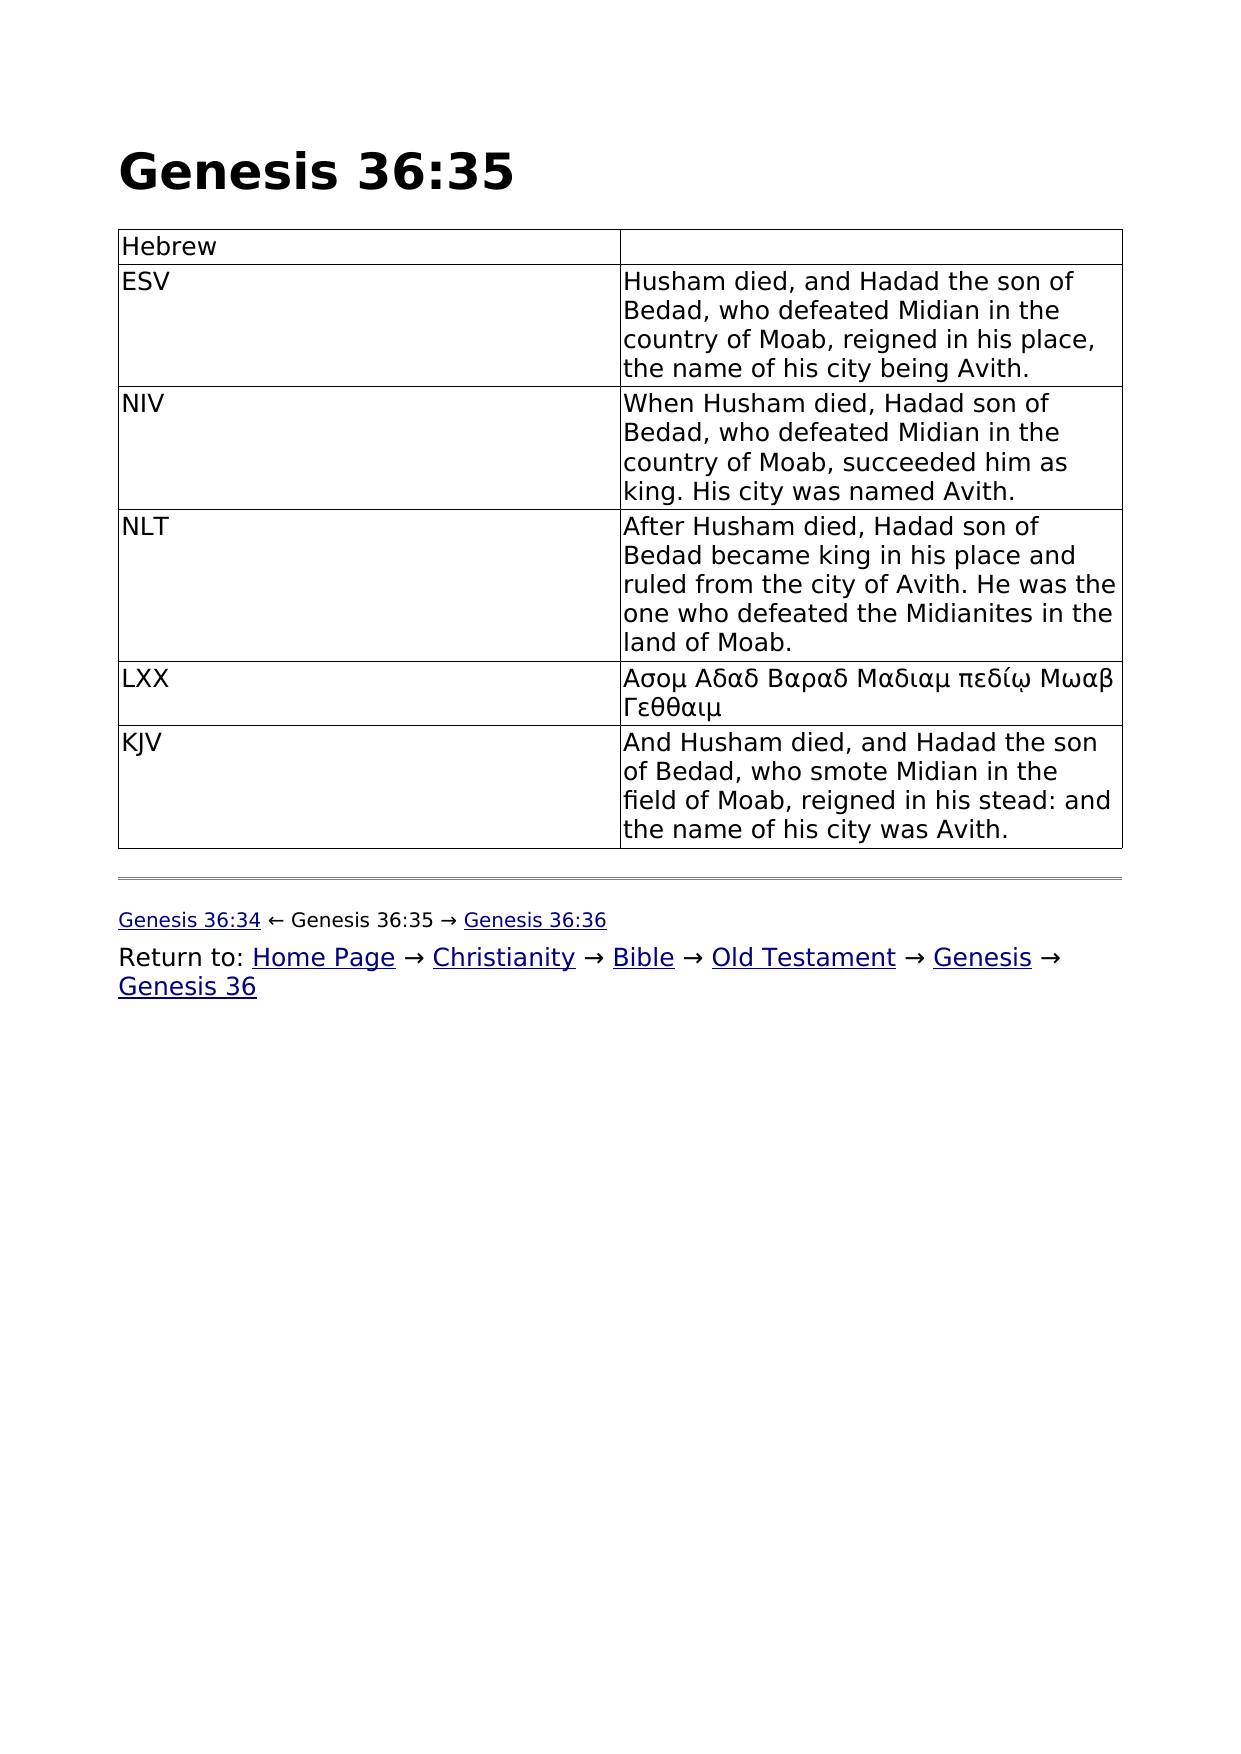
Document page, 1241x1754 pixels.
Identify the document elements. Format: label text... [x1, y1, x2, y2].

table_header [621, 230, 1122, 264]
table_cell ESV [119, 265, 620, 386]
table_cell Ασομ Αδαδ Βαραδ Μαδιαμ πεδίῳ Μωαβ Γεθθαιμ [621, 662, 1122, 725]
table_cell NLT [119, 510, 620, 661]
table_cell NIV [119, 387, 620, 509]
table_cell LXX [119, 662, 620, 725]
table_cell When Husham died, Hadad son of Bedad, who defeated Midian in the country of Moab, succeeded him as king. His city was named Avith. [621, 387, 1122, 509]
table_header Hebrew [119, 230, 620, 264]
table_cell After Husham died, Hadad son of Bedad became king in his place and ruled from the city of Avith. He was the one who defeated the Midianites in the land of Moab. [621, 510, 1122, 661]
subtitle Genesis 36:35 [118, 143, 1122, 201]
table_cell Husham died, and Hadad the son of Bedad, who defeated Midian in the country of Moab, reigned in his place, the name of his city being Avith. [621, 265, 1122, 386]
table_cell KJV [119, 726, 620, 848]
text Return to: Home Page → Christianity → Bible → Old Testament → Genesis → Genesis 36 [118, 943, 1122, 1001]
table_cell And Husham died, and Hadad the son of Bedad, who smote Midian in the field of Moab, reigned in his stead: and the name of his city was Avith. [621, 726, 1122, 848]
text Genesis 36:34 ← Genesis 36:35 → Genesis 36:36 [118, 909, 1122, 943]
